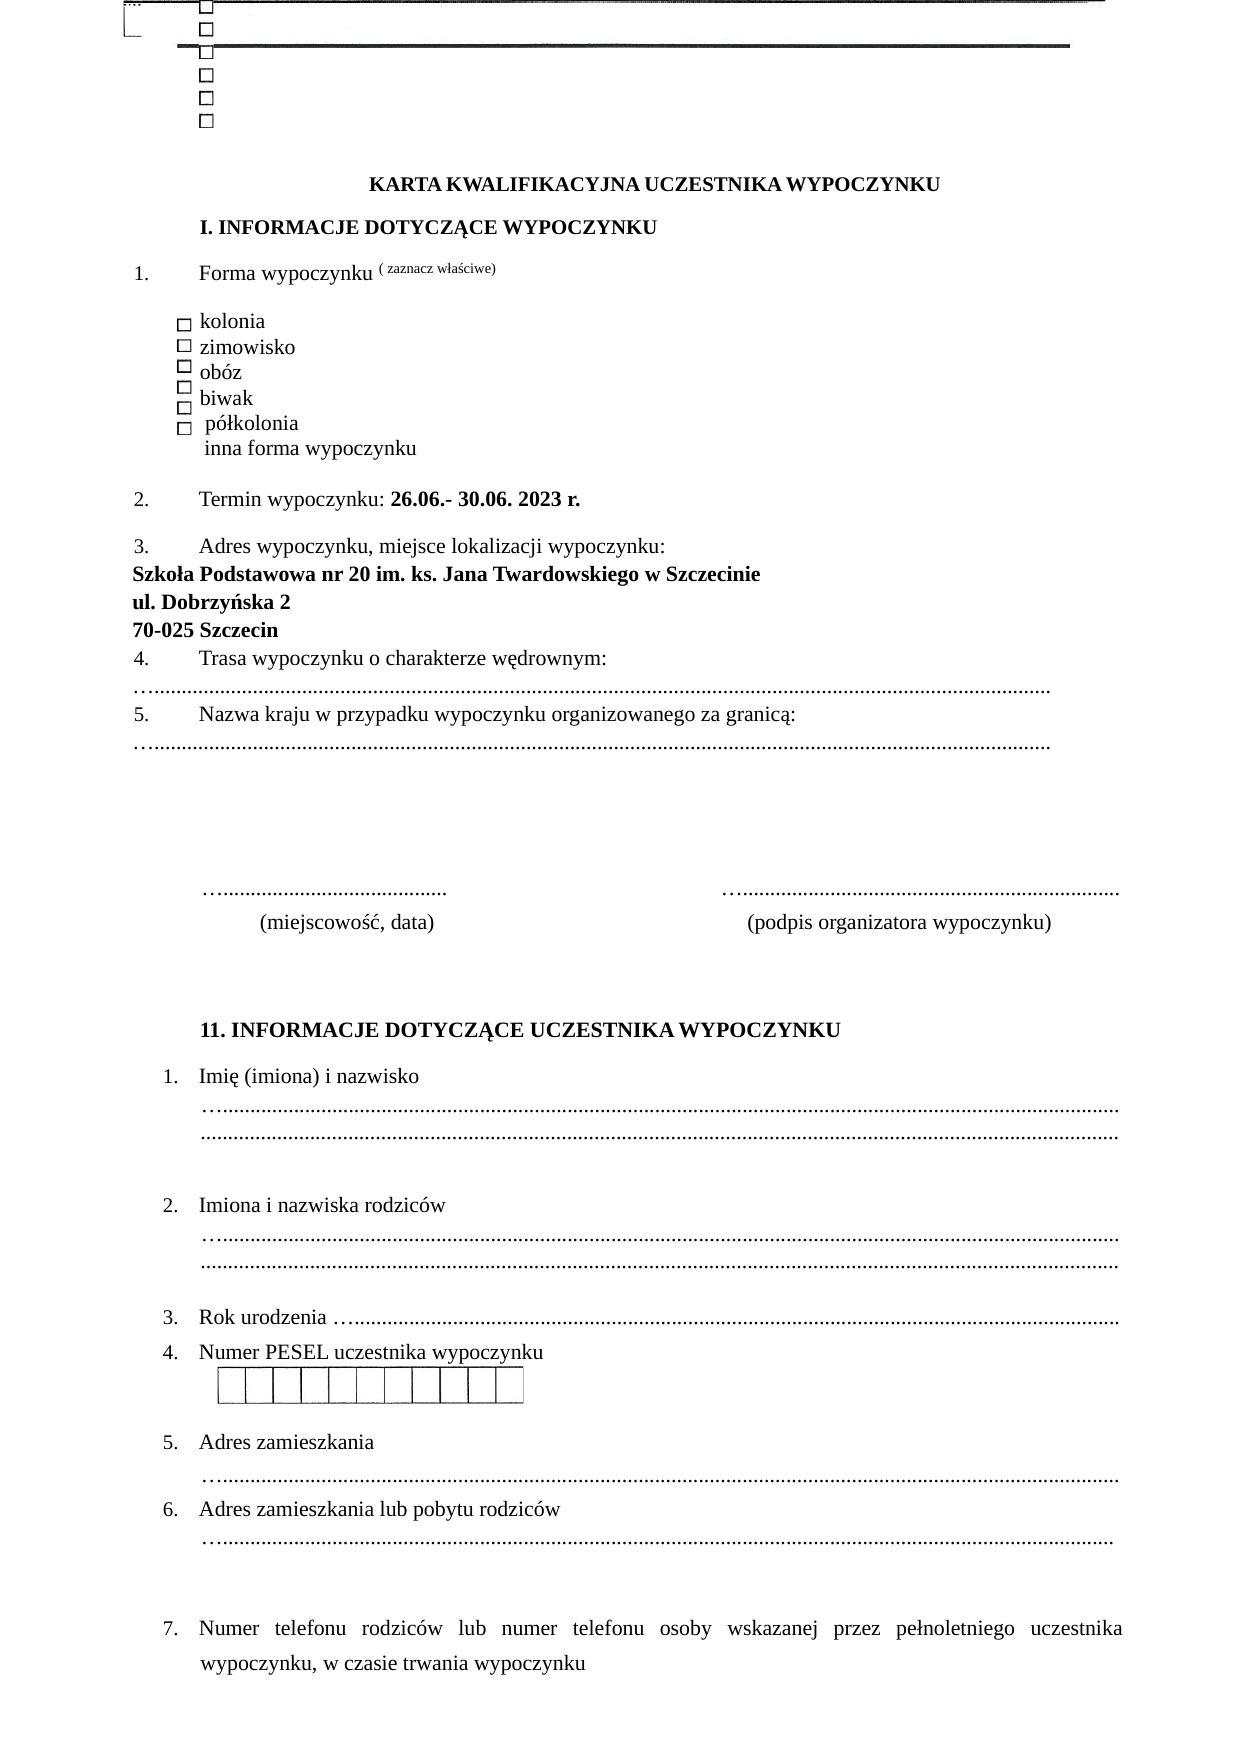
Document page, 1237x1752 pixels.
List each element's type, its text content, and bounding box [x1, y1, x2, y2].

text (miejscowość, data) (podpis organizatora wypoczynku) [199, 909, 1124, 934]
text ul. Dobrzyńska 2 [132, 589, 1124, 614]
list Adres wypoczynku, miejsce lokalizacji wypoczynku: [133, 533, 1124, 558]
text ….................................................................................................................................................................... [132, 729, 1124, 754]
text 70-025 Szczecin [132, 617, 1124, 642]
list Nazwa kraju w przypadku wypoczynku organizowanego za granicą: [133, 701, 1124, 726]
list Rok urodzenia …............................................................................................................................................ [163, 1304, 1124, 1329]
text …......................................... …..................................................................... [201, 875, 1124, 900]
list Adres zamieszkania lub pobytu rodziców [163, 1496, 1124, 1521]
text …................................................................................................................................................................... [200, 1524, 1124, 1549]
text KARTA KWALIFIKACYJNA UCZESTNIKA WYPOCZYNKU [369, 173, 1124, 195]
text …............................................................................................................................................................................................................................................................................................................................................ [200, 1221, 1124, 1273]
text …............................................................................................................................................................................................................................................................................................................................................ [200, 1092, 1124, 1144]
text inna forma wypoczynku [199, 435, 805, 461]
text półkolonia [199, 410, 805, 435]
text kolonia [199, 308, 805, 333]
list Forma wypoczynku ( zaznacz właściwe) [133, 260, 1124, 285]
text zimowisko [199, 334, 805, 359]
list Numer PESEL uczestnika wypoczynku [163, 1339, 1124, 1364]
list Imię (imiona) i nazwisko [163, 1063, 1124, 1089]
text 11. INFORMACJE DOTYCZĄCE UCZESTNIKA WYPOCZYNKU [199, 1019, 1124, 1042]
list Trasa wypoczynku o charakterze wędrownym: [133, 645, 1124, 670]
text ….................................................................................................................................................................... [200, 1462, 1124, 1488]
text Szkoła Podstawowa nr 20 im. ks. Jana Twardowskiego w Szczecinie [132, 561, 1124, 586]
text obóz [199, 359, 805, 384]
list Imiona i nazwiska rodziców [163, 1192, 1124, 1218]
text ….................................................................................................................................................................... [132, 673, 1124, 698]
text I. INFORMACJE DOTYCZĄCE WYPOCZYNKU [199, 217, 1124, 239]
list Adres zamieszkania [163, 1429, 1124, 1454]
text biwak [199, 384, 805, 410]
list Termin wypoczynku: 26.06.- 30.06. 2023 r. [133, 486, 1124, 511]
list Numer telefonu rodziców lub numer telefonu osoby wskazanej przez pełnoletniego uczestnika wypoczynku, w czasie trwania wypoczynku [163, 1614, 1124, 1675]
